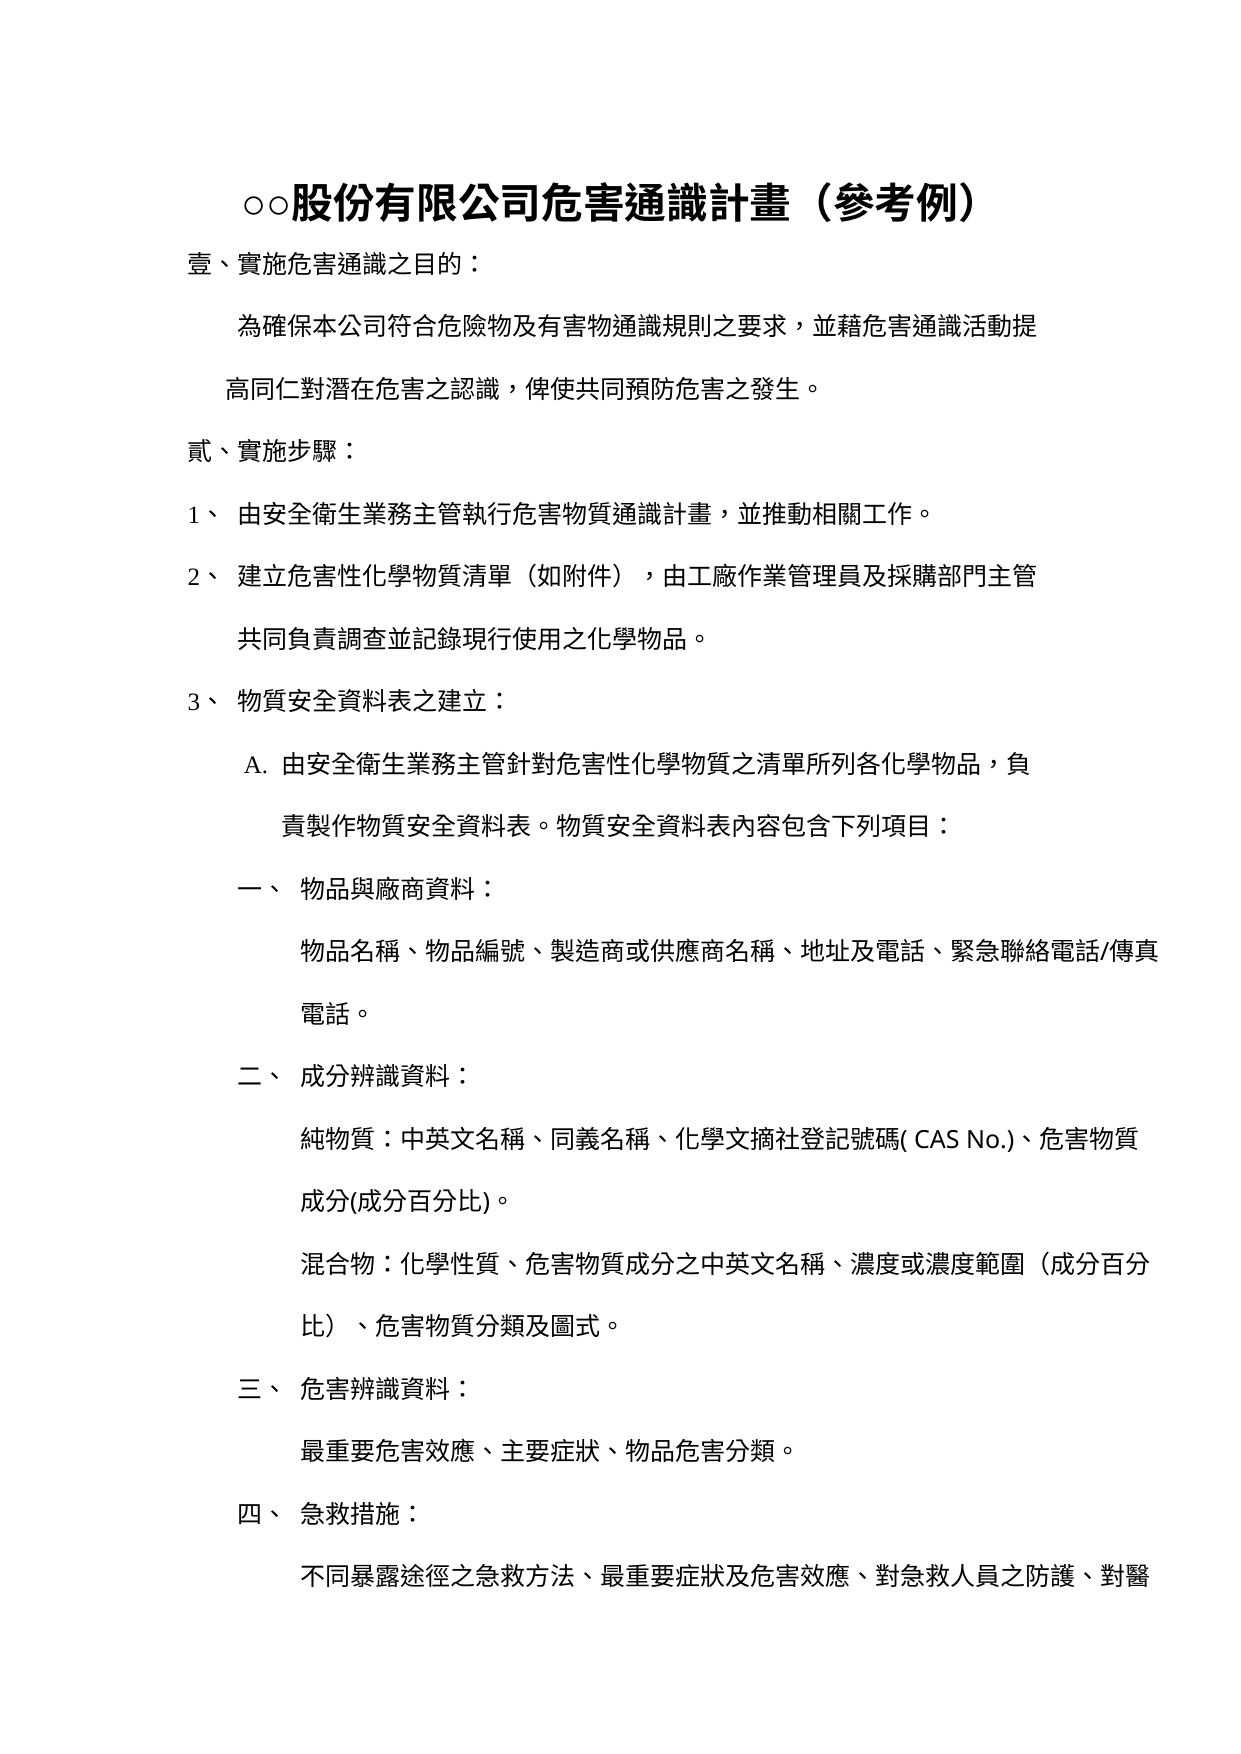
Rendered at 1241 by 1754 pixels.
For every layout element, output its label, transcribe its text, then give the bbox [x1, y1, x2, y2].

list 實施步驟： [187, 408, 1053, 471]
table_cell [231, 1096, 294, 1221]
table_cell 不同暴露途徑之急救方法、最重要症狀及危害效應、對急救人員之防護、對醫 [294, 1533, 1169, 1596]
table_cell 純物質：中英文名稱、同義名稱、化學文摘社登記號碼( CAS No.)、危害物質成分(成分百分比)。 [294, 1096, 1169, 1221]
list 由安全衛生業務主管執行危害物質通識計畫，並推動相關工作。 [187, 471, 1053, 533]
list 實施危害通識之目的： [187, 221, 1053, 283]
table_cell 二、 [231, 1033, 294, 1096]
table_header 一、 [231, 846, 294, 908]
text 為確保本公司符合危險物及有害物通識規則之要求，並藉危害通識活動提高同仁對潛在危害之認識，俾使共同預防危害之發生。 [225, 283, 1053, 408]
list 物質安全資料表之建立： [187, 658, 1053, 721]
table_cell 三、 [231, 1346, 294, 1408]
table_cell 急救措施： [294, 1471, 1169, 1533]
table_cell 四、 [231, 1471, 294, 1533]
table_cell [231, 1221, 294, 1346]
text ○○股份有限公司危害通識計畫（參考例） [187, 158, 1053, 221]
table_cell 危害辨識資料： [294, 1346, 1169, 1408]
table_cell [231, 908, 294, 1033]
table_cell 最重要危害效應、主要症狀、物品危害分類。 [294, 1408, 1169, 1471]
list 建立危害性化學物質清單（如附件），由工廠作業管理員及採購部門主管共同負責調查並記錄現行使用之化學物品。 [187, 533, 1053, 658]
table_cell 混合物：化學性質、危害物質成分之中英文名稱、濃度或濃度範圍（成分百分比）、危害物質分類及圖式。 [294, 1221, 1169, 1346]
table_cell 物品名稱、物品編號、製造商或供應商名稱、地址及電話、緊急聯絡電話/傳真電話。 [294, 908, 1169, 1033]
table_header 物品與廠商資料： [294, 846, 1169, 908]
table_cell [231, 1408, 294, 1471]
list 由安全衛生業務主管針對危害性化學物質之清單所列各化學物品，負責製作物質安全資料表。物質安全資料表內容包含下列項目： [244, 721, 1053, 846]
table_cell [231, 1533, 294, 1596]
table_cell 成分辨識資料： [294, 1033, 1169, 1096]
